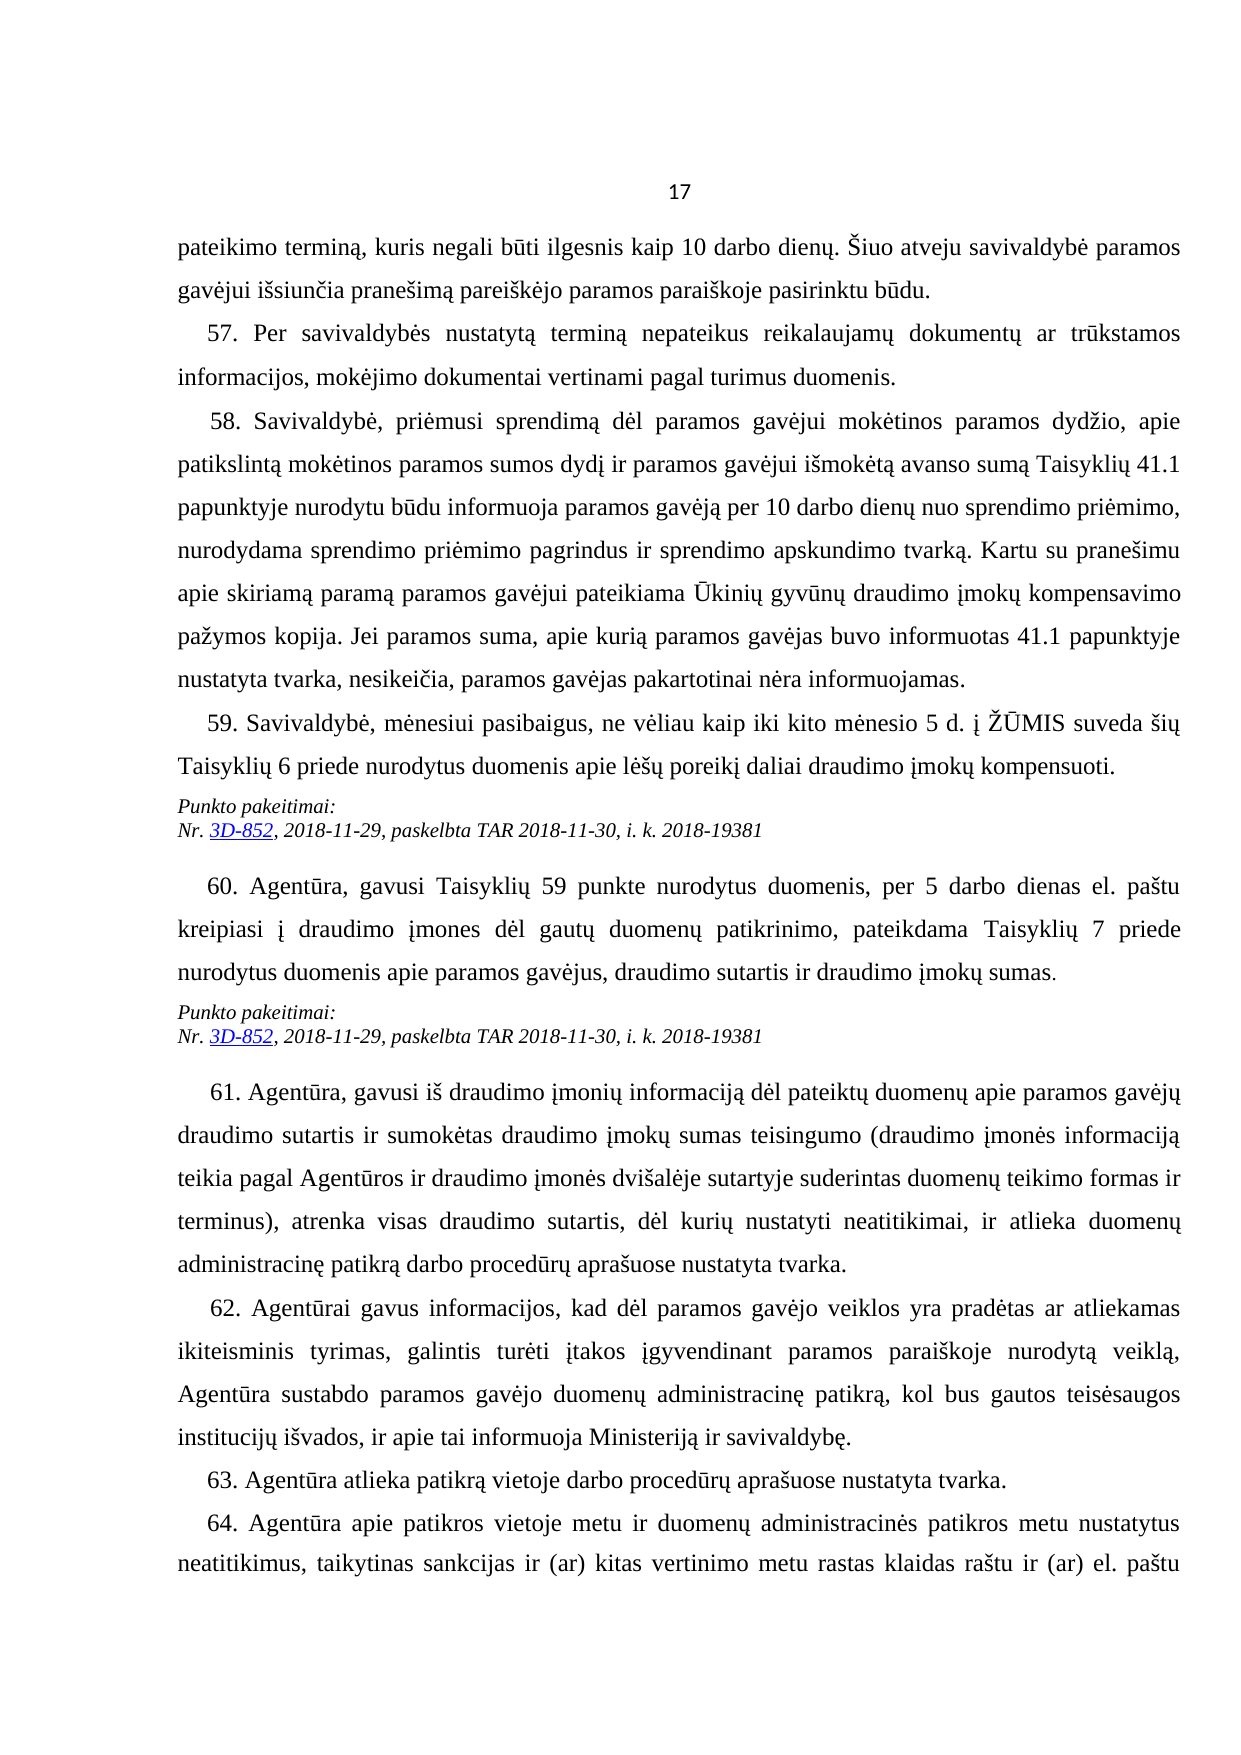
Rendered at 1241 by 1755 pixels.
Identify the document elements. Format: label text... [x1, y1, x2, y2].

text 60. Agentūra, gavusi Taisyklių 59 punkte nurodytus duomenis, per 5 darbo dienas el. paštu kreipiasi į draudimo įmones dėl gautų duomenų patikrinimo, pateikdama Taisyklių 7 priede nurodytus duomenis apie paramos gavėjus, draudimo sutartis ir draudimo įmokų sumas. [177, 871, 1181, 986]
text Nr. 3D-852, 2018-11-29, paskelbta TAR 2018-11-30, i. k. 2018-19381 [177, 818, 1181, 842]
text 62. Agentūrai gavus informacijos, kad dėl paramos gavėjo veiklos yra pradėtas ar atliekamas ikiteisminis tyrimas, galintis turėti įtakos įgyvendinant paramos paraiškoje nurodytą veiklą, Agentūra sustabdo paramos gavėjo duomenų administracinę patikrą, kol bus gautos teisėsaugos institucijų išvados, ir apie tai informuoja Ministeriją ir savivaldybę. [177, 1293, 1181, 1451]
text 61. Agentūra, gavusi iš draudimo įmonių informaciją dėl pateiktų duomenų apie paramos gavėjų draudimo sutartis ir sumokėtas draudimo įmokų sumas teisingumo (draudimo įmonės informaciją teikia pagal Agentūros ir draudimo įmonės dvišalėje sutartyje suderintas duomenų teikimo formas ir terminus), atrenka visas draudimo sutartis, dėl kurių nustatyti neatitikimai, ir atlieka duomenų administracinę patikrą darbo procedūrų aprašuose nustatyta tvarka. [177, 1077, 1181, 1278]
text pateikimo terminą, kuris negali būti ilgesnis kaip 10 darbo dienų. Šiuo atveju savivaldybė paramos gavėjui išsiunčia pranešimą pareiškėjo paramos paraiškoje pasirinktu būdu. [177, 232, 1181, 303]
text Punkto pakeitimai: [177, 794, 1181, 818]
text Nr. 3D-852, 2018-11-29, paskelbta TAR 2018-11-30, i. k. 2018-19381 [177, 1024, 1181, 1048]
text 58. Savivaldybė, priėmusi sprendimą dėl paramos gavėjui mokėtinos paramos dydžio, apie patikslintą mokėtinos paramos sumos dydį ir paramos gavėjui išmokėtą avanso sumą Taisyklių 41.1 papunktyje nurodytu būdu informuoja paramos gavėją per 10 darbo dienų nuo sprendimo priėmimo, nurodydama sprendimo priėmimo pagrindus ir sprendimo apskundimo tvarką. Kartu su pranešimu apie skiriamą paramą paramos gavėjui pateikiama Ūkinių gyvūnų draudimo įmokų kompensavimo pažymos kopija. Jei paramos suma, apie kurią paramos gavėjas buvo informuotas 41.1 papunktyje nustatyta tvarka, nesikeičia, paramos gavėjas pakartotinai nėra informuojamas. [177, 406, 1181, 693]
text 57. Per savivaldybės nustatytą terminą nepateikus reikalaujamų dokumentų ar trūkstamos informacijos, mokėjimo dokumentai vertinami pagal turimus duomenis. [177, 318, 1181, 391]
text 64. Agentūra apie patikros vietoje metu ir duomenų administracinės patikros metu nustatytus neatitikimus, taikytinas sankcijas ir (ar) kitas vertinimo metu rastas klaidas raštu ir (ar) el. paštu [177, 1508, 1181, 1577]
text 59. Savivaldybė, mėnesiui pasibaigus, ne vėliau kaip iki kito mėnesio 5 d. į ŽŪMIS suveda šių Taisyklių 6 priede nurodytus duomenis apie lėšų poreikį daliai draudimo įmokų kompensuoti. [177, 708, 1181, 779]
text Punkto pakeitimai: [177, 1000, 1181, 1024]
text 63. Agentūra atlieka patikrą vietoje darbo procedūrų aprašuose nustatyta tvarka. [177, 1465, 1181, 1494]
